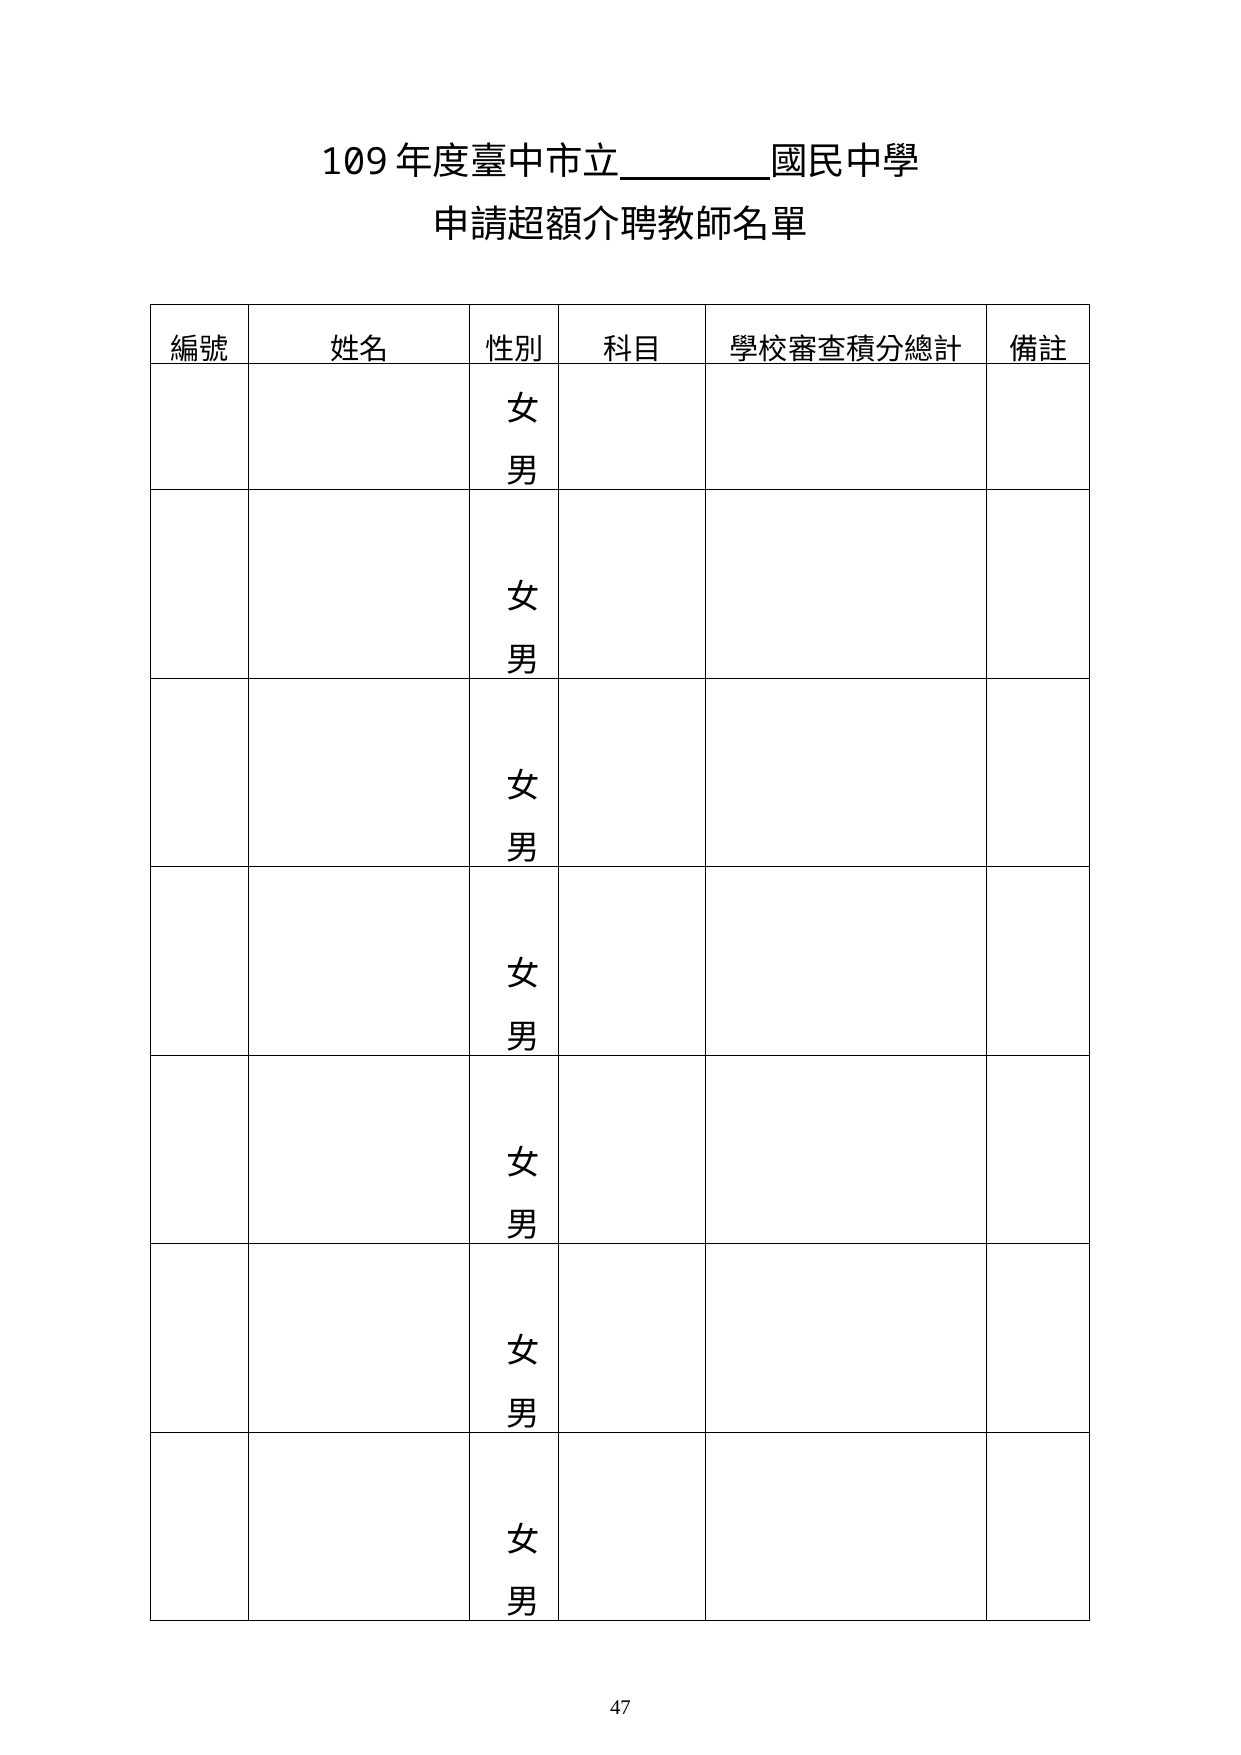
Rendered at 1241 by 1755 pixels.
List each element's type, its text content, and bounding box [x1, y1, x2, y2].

table_header 性別 [470, 305, 558, 363]
table_cell [987, 1433, 1089, 1620]
table_header 學校審查積分總計 [706, 305, 986, 363]
text 109年度臺中市立 國民中學 [100, 116, 1140, 179]
table_cell [987, 1056, 1089, 1243]
table_cell 女 男 [470, 867, 558, 1055]
table_cell [987, 364, 1089, 489]
table_cell 女 男 [470, 490, 558, 678]
table_cell [249, 867, 469, 1055]
table_cell [559, 490, 705, 678]
table_cell [249, 490, 469, 678]
table_cell [706, 1433, 986, 1620]
table_cell 女 男 [470, 364, 558, 489]
table_cell [151, 679, 248, 866]
table_cell [559, 867, 705, 1055]
table_cell [706, 1244, 986, 1432]
text 申請超額介聘教師名單 [100, 179, 1140, 241]
table_header 備註 [987, 305, 1089, 363]
table_cell [706, 867, 986, 1055]
table_cell [706, 679, 986, 866]
table_cell [151, 490, 248, 678]
table_cell [706, 1056, 986, 1243]
table_cell [249, 1433, 469, 1620]
table_cell [249, 679, 469, 866]
table_cell [151, 1244, 248, 1432]
table_cell [987, 679, 1089, 866]
table_cell [559, 1244, 705, 1432]
table_cell 女 男 [470, 679, 558, 866]
table_cell [249, 364, 469, 489]
table_cell [151, 1056, 248, 1243]
table_cell 女 男 [470, 1433, 558, 1620]
table_cell [249, 1056, 469, 1243]
table_cell [151, 1433, 248, 1620]
table_cell [559, 679, 705, 866]
table_cell [559, 1056, 705, 1243]
table_cell [706, 490, 986, 678]
table_cell [987, 867, 1089, 1055]
table_header 編號 [151, 305, 248, 363]
table_cell [559, 1433, 705, 1620]
table_cell [151, 364, 248, 489]
table_cell [559, 364, 705, 489]
table_cell [987, 1244, 1089, 1432]
table_cell [987, 490, 1089, 678]
table_cell 女 男 [470, 1056, 558, 1243]
table_cell [249, 1244, 469, 1432]
table_cell 女 男 [470, 1244, 558, 1432]
table_cell [706, 364, 986, 489]
table_header 科目 [559, 305, 705, 363]
table_header 姓名 [249, 305, 469, 363]
table_cell [151, 867, 248, 1055]
